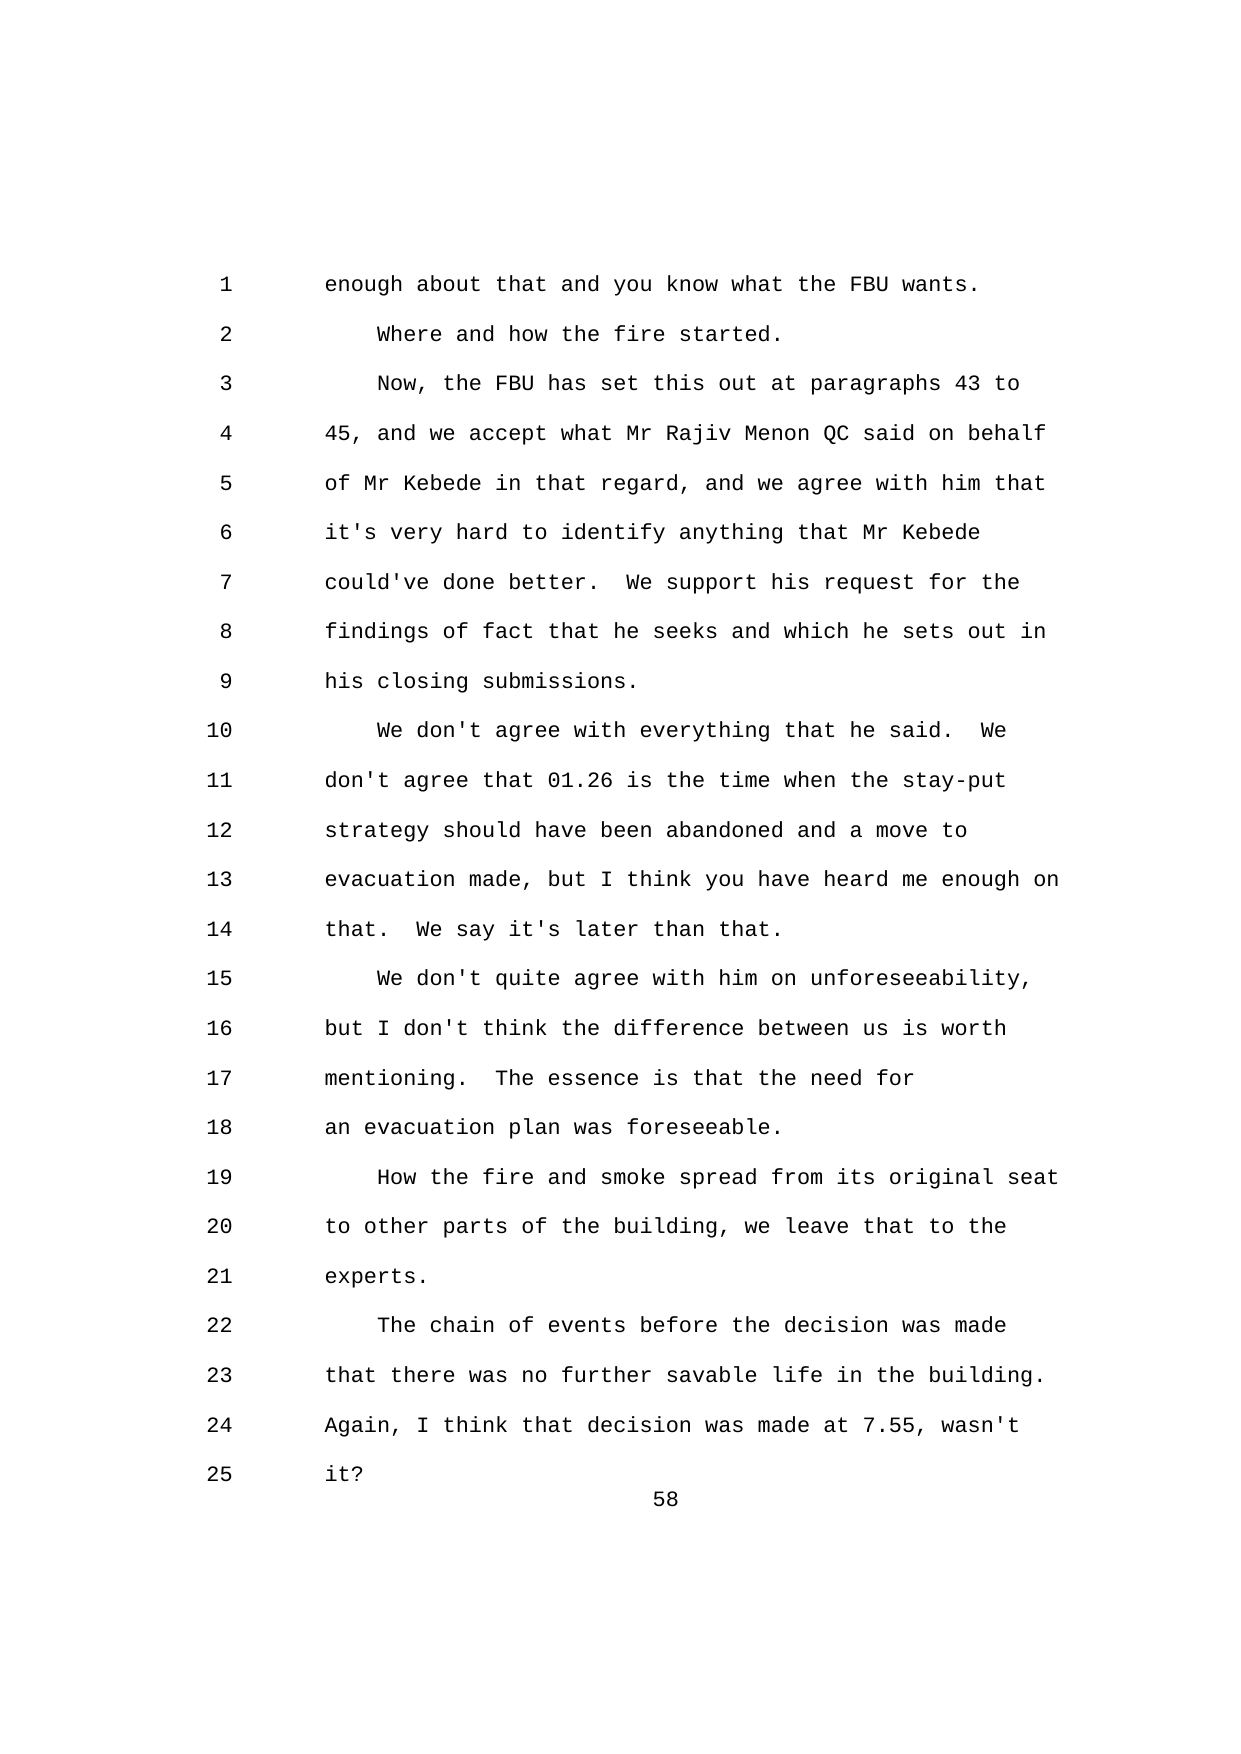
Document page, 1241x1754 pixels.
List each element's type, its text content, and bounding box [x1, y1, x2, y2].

text 12 strategy should have been abandoned and a move to [75, 819, 1165, 843]
text 24 Again, I think that decision was made at 7.55, wasn't [75, 1414, 1165, 1438]
text 19 How the fire and smoke spread from its original seat [75, 1166, 1165, 1191]
text 6 it's very hard to identify anything that Mr Kebede [75, 521, 1165, 546]
text 13 evacuation made, but I think you have heard me enough on [75, 868, 1165, 893]
text 2 Where and how the fire started. [75, 323, 1165, 348]
text 11 don't agree that 01.26 is the time when the stay-put [75, 769, 1165, 794]
text 58 [75, 1488, 1165, 1513]
text 3 Now, the FBU has set this out at paragraphs 43 to [75, 372, 1165, 397]
text 15 We don't quite agree with him on unforeseeability, [75, 967, 1165, 992]
text 21 experts. [75, 1265, 1165, 1290]
text 4 45, and we accept what Mr Rajiv Menon QC said on behalf [75, 422, 1165, 447]
text 18 an evacuation plan was foreseeable. [75, 1116, 1165, 1141]
text 7 could've done better. We support his request for the [75, 571, 1165, 596]
text 5 of Mr Kebede in that regard, and we agree with him that [75, 472, 1165, 496]
text 22 The chain of events before the decision was made [75, 1314, 1165, 1339]
text 14 that. We say it's later than that. [75, 918, 1165, 943]
text 9 his closing submissions. [75, 670, 1165, 695]
text 1 enough about that and you know what the FBU wants. [75, 273, 1165, 298]
text 16 but I don't think the difference between us is worth [75, 1017, 1165, 1042]
text 20 to other parts of the building, we leave that to the [75, 1215, 1165, 1240]
text 17 mentioning. The essence is that the need for [75, 1067, 1165, 1091]
text 25 it? [75, 1463, 1165, 1488]
text 10 We don't agree with everything that he said. We [75, 719, 1165, 744]
text 8 findings of fact that he seeks and which he sets out in [75, 620, 1165, 645]
text 23 that there was no further savable life in the building. [75, 1364, 1165, 1389]
